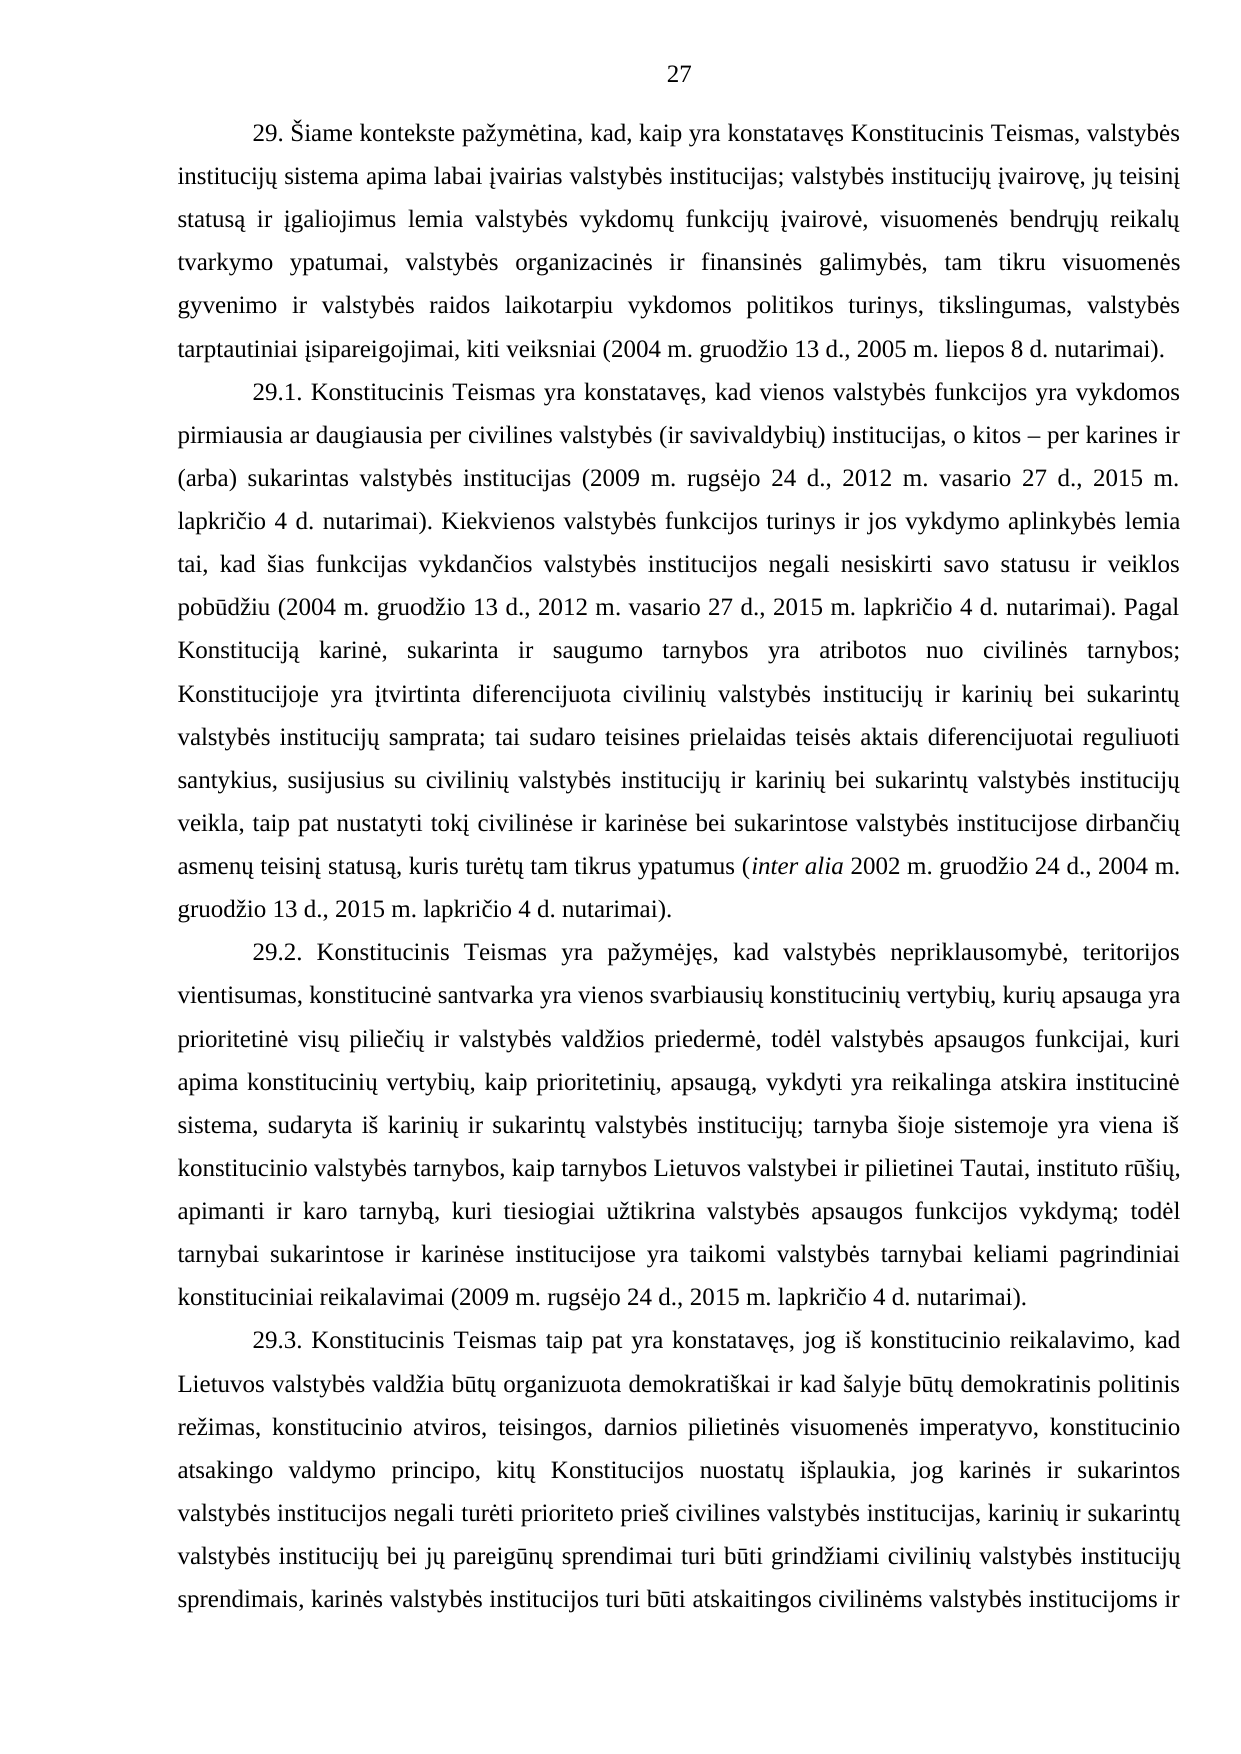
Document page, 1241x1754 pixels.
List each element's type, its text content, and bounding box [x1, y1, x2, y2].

text 29.1. Konstitucinis Teismas yra konstatavęs, kad vienos valstybės funkcijos yra vykdomos pirmiausia ar daugiausia per civilines valstybės (ir savivaldybių) institucijas, o kitos – per karines ir (arba) sukarintas valstybės institucijas (2009 m. rugsėjo 24 d., 2012 m. vasario 27 d., 2015 m. lapkričio 4 d. nutarimai). Kiekvienos valstybės funkcijos turinys ir jos vykdymo aplinkybės lemia tai, kad šias funkcijas vykdančios valstybės institucijos negali nesiskirti savo statusu ir veiklos pobūdžiu (2004 m. gruodžio 13 d., 2012 m. vasario 27 d., 2015 m. lapkričio 4 d. nutarimai). Pagal Konstituciją karinė, sukarinta ir saugumo tarnybos yra atribotos nuo civilinės tarnybos; Konstitucijoje yra įtvirtinta diferencijuota civilinių valstybės institucijų ir karinių bei sukarintų valstybės institucijų samprata; tai sudaro teisines prielaidas teisės aktais diferencijuotai reguliuoti santykius, susijusius su civilinių valstybės institucijų ir karinių bei sukarintų valstybės institucijų veikla, taip pat nustatyti tokį civilinėse ir karinėse bei sukarintose valstybės institucijose dirbančių asmenų teisinį statusą, kuris turėtų tam tikrus ypatumus (inter alia 2002 m. gruodžio 24 d., 2004 m. gruodžio 13 d., 2015 m. lapkričio 4 d. nutarimai). [177, 377, 1181, 923]
text 29.2. Konstitucinis Teismas yra pažymėjęs, kad valstybės nepriklausomybė, teritorijos vientisumas, konstitucinė santvarka yra vienos svarbiausių konstitucinių vertybių, kurių apsauga yra prioritetinė visų piliečių ir valstybės valdžios priedermė, todėl valstybės apsaugos funkcijai, kuri apima konstitucinių vertybių, kaip prioritetinių, apsaugą, vykdyti yra reikalinga atskira institucinė sistema, sudaryta iš karinių ir sukarintų valstybės institucijų; tarnyba šioje sistemoje yra viena iš konstitucinio valstybės tarnybos, kaip tarnybos Lietuvos valstybei ir pilietinei Tautai, instituto rūšių, apimanti ir karo tarnybą, kuri tiesiogiai užtikrina valstybės apsaugos funkcijos vykdymą; todėl tarnybai sukarintose ir karinėse institucijose yra taikomi valstybės tarnybai keliami pagrindiniai konstituciniai reikalavimai (2009 m. rugsėjo 24 d., 2015 m. lapkričio 4 d. nutarimai). [177, 937, 1181, 1311]
text 29. Šiame kontekste pažymėtina, kad, kaip yra konstatavęs Konstitucinis Teismas, valstybės institucijų sistema apima labai įvairias valstybės institucijas; valstybės institucijų įvairovę, jų teisinį statusą ir įgaliojimus lemia valstybės vykdomų funkcijų įvairovė, visuomenės bendrųjų reikalų tvarkymo ypatumai, valstybės organizacinės ir finansinės galimybės, tam tikru visuomenės gyvenimo ir valstybės raidos laikotarpiu vykdomos politikos turinys, tikslingumas, valstybės tarptautiniai įsipareigojimai, kiti veiksniai (2004 m. gruodžio 13 d., 2005 m. liepos 8 d. nutarimai). [177, 118, 1181, 362]
text 29.3. Konstitucinis Teismas taip pat yra konstatavęs, jog iš konstitucinio reikalavimo, kad Lietuvos valstybės valdžia būtų organizuota demokratiškai ir kad šalyje būtų demokratinis politinis režimas, konstitucinio atviros, teisingos, darnios pilietinės visuomenės imperatyvo, konstitucinio atsakingo valdymo principo, kitų Konstitucijos nuostatų išplaukia, jog karinės ir sukarintos valstybės institucijos negali turėti prioriteto prieš civilines valstybės institucijas, karinių ir sukarintų valstybės institucijų bei jų pareigūnų sprendimai turi būti grindžiami civilinių valstybės institucijų sprendimais, karinės valstybės institucijos turi būti atskaitingos civilinėms valstybės institucijoms ir [177, 1326, 1181, 1613]
